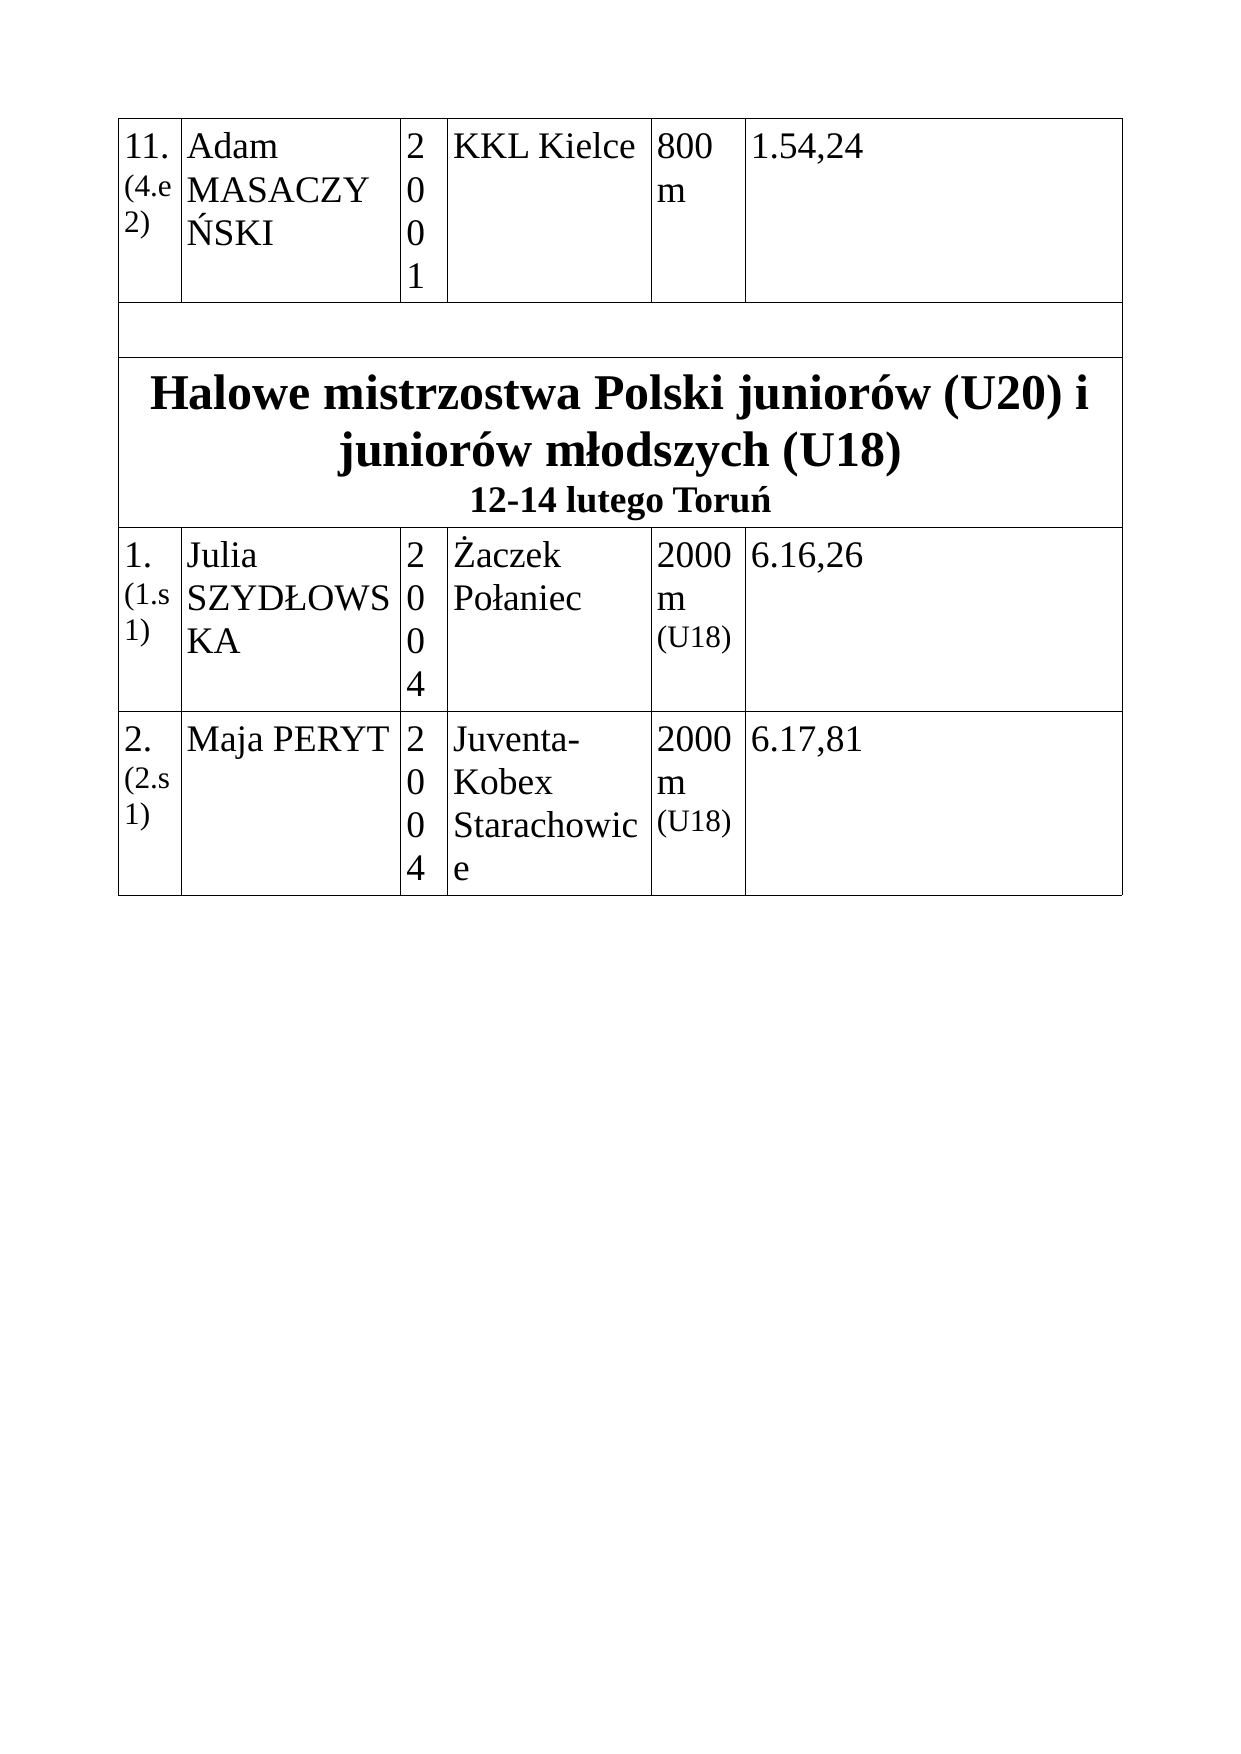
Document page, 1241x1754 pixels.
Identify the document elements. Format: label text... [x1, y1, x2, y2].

table_cell 800 m [652, 119, 745, 302]
table_cell Halowe mistrzostwa Polski juniorów (U20) i juniorów młodszych (U18) 12-14 lutego Toruń [119, 358, 1122, 527]
table_cell Juventa-Kobex Starachowice [448, 712, 651, 895]
table_cell 6.16,26 [746, 528, 1122, 711]
table_cell 2000 m (U18) [652, 528, 745, 711]
table_cell Julia SZYDŁOWSKA [182, 528, 400, 711]
table_cell 1.54,24 [746, 119, 1122, 302]
table_cell [119, 303, 1122, 357]
table_cell 2004 [401, 528, 447, 711]
table_cell Żaczek Połaniec [448, 528, 651, 711]
table_cell 2004 [401, 712, 447, 895]
table_cell 6.17,81 [746, 712, 1122, 895]
table_cell Adam MASACZYŃSKI [182, 119, 400, 302]
table_cell KKL Kielce [448, 119, 651, 302]
table_cell 2. (2.s1) [119, 712, 181, 895]
table_cell 1. (1.s1) [119, 528, 181, 711]
table_cell Maja PERYT [182, 712, 400, 895]
table_cell 2001 [401, 119, 447, 302]
table_cell 11.(4.e2) [119, 119, 181, 302]
table_cell 2000 m (U18) [652, 712, 745, 895]
